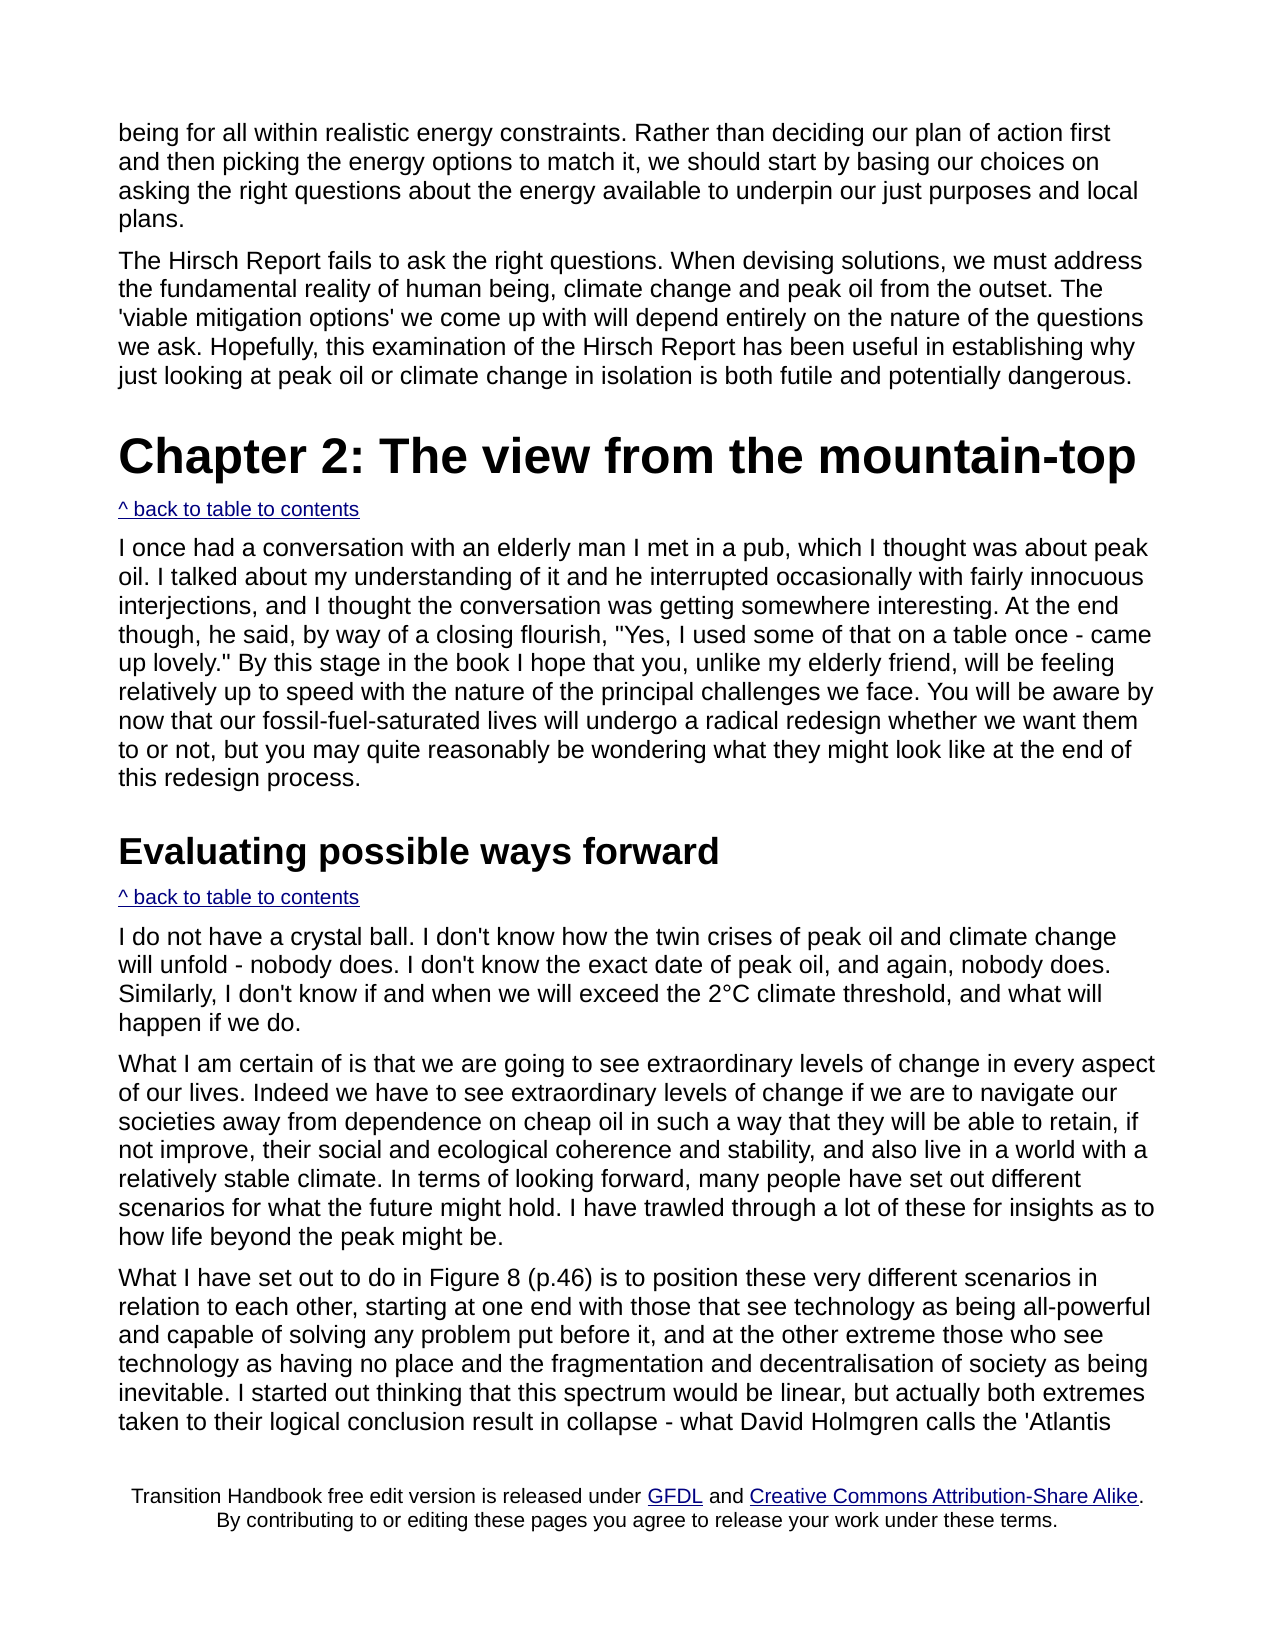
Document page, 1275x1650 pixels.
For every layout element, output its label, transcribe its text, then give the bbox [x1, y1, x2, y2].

subtitle Chapter 2: The view from the mountain-top [118, 427, 1157, 484]
text being for all within realistic energy constraints. Rather than deciding our plan of action first and then picking the energy options to match it, we should start by basing our choices on asking the right questions about the energy available to underpin our just purposes and local plans. [118, 118, 1157, 233]
text What I have set out to do in Figure 8 (p.46) is to position these very different scenarios in relation to each other, starting at one end with those that see technology as being all-powerful and capable of solving any problem put before it, and at the other extreme those who see technology as having no place and the fragmentation and decentralisation of society as being inevitable. I started out thinking that this spectrum would be linear, but actually both extremes taken to their logical conclusion result in collapse - what David Holmgren calls the 'Atlantis [118, 1263, 1157, 1435]
text ^ back to table to contents [118, 885, 1157, 909]
text I once had a conversation with an elderly man I met in a pub, which I thought was about peak oil. I talked about my understanding of it and he interrupted occasionally with fairly innocuous interjections, and I thought the conversation was getting somewhere interesting. At the end though, he said, by way of a closing flourish, "Yes, I used some of that on a table once - came up lovely." By this stage in the book I hope that you, unlike my elderly friend, will be feeling relatively up to speed with the nature of the principal challenges we face. You will be aware by now that our fossil-fuel-saturated lives will undergo a radical redesign whether we want them to or not, but you may quite reasonably be wondering what they might look like at the end of this redesign process. [118, 533, 1157, 792]
subtitle Evaluating possible ways forward [118, 829, 1157, 873]
text The Hirsch Report fails to ask the right questions. When devising solutions, we must address the fundamental reality of human being, climate change and peak oil from the outset. The 'viable mitigation options' we come up with will depend entirely on the nature of the questions we ask. Hopefully, this examination of the Hirsch Report has been useful in establishing why just looking at peak oil or climate change in isolation is both futile and potentially dangerous. [118, 246, 1157, 389]
text I do not have a crystal ball. I don't know how the twin crises of peak oil and climate change will unfold - nobody does. I don't know the exact date of peak oil, and again, nobody does. Similarly, I don't know if and when we will exceed the 2°C climate threshold, and what will happen if we do. [118, 922, 1157, 1037]
text ^ back to table to contents [118, 497, 1157, 521]
text What I am certain of is that we are going to see extraordinary levels of change in every aspect of our lives. Indeed we have to see extraordinary levels of change if we are to navigate our societies away from dependence on cheap oil in such a way that they will be able to retain, if not improve, their social and ecological coherence and stability, and also live in a world with a relatively stable climate. In terms of looking forward, many people have set out different scenarios for what the future might hold. I have trawled through a lot of these for insights as to how life beyond the peak might be. [118, 1049, 1157, 1250]
